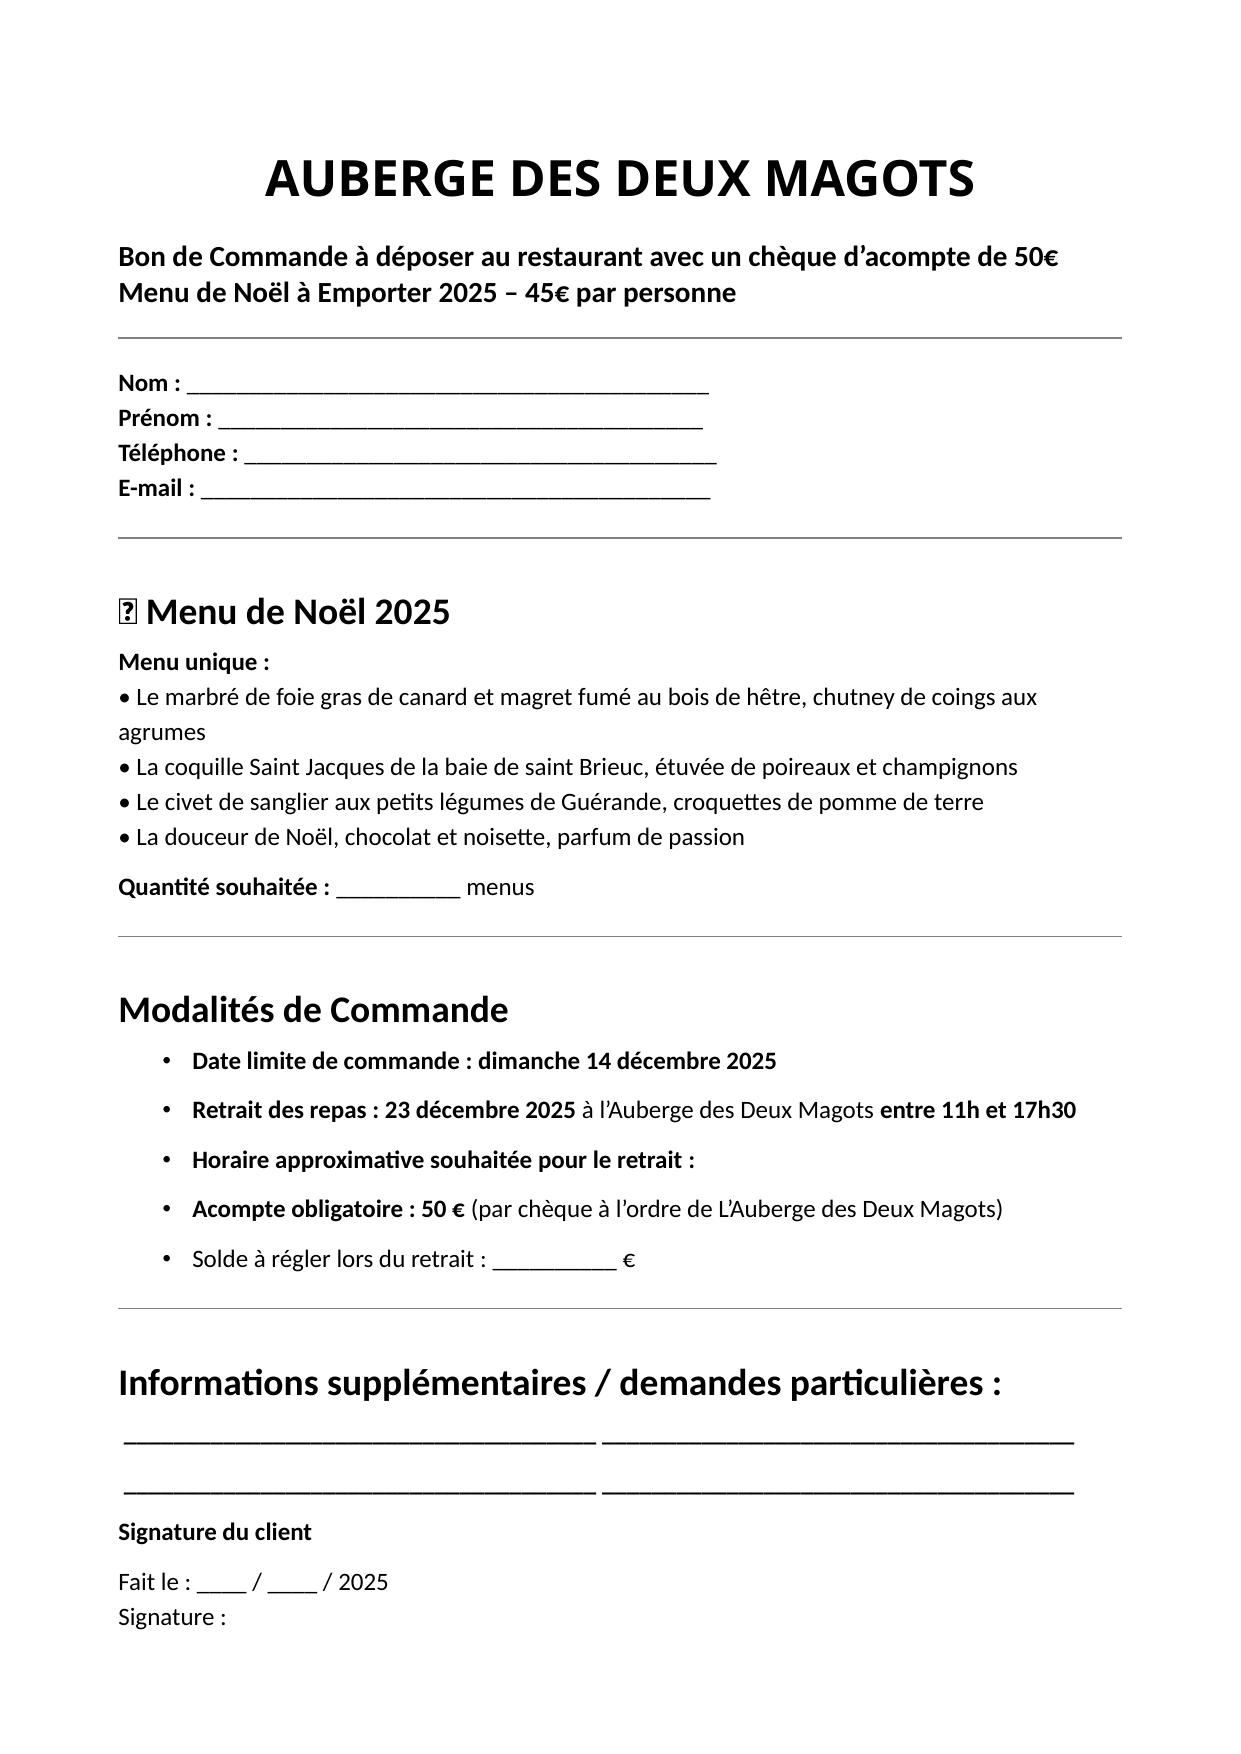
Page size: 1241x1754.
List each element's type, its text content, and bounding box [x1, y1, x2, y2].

text Nom : __________________________________________ Prénom : _______________________________________ Téléphone : ______________________________________ E-mail : _________________________________________ [118, 367, 1122, 503]
text Fait le : ____ / ____ / 2025 Signature : [118, 1566, 1122, 1631]
list Solde à régler lors du retrait : __________ € [162, 1243, 1122, 1274]
subtitle Bon de Commande à déposer au restaurant avec un chèque d’acompte de 50€ Menu de Noël à Emporter 2025 – 45€ par personne [118, 238, 1122, 309]
subtitle AUBERGE DES DEUX MAGOTS [118, 143, 1122, 211]
text ______________________________________ ______________________________________ [118, 1417, 1122, 1448]
list Retrait des repas : 23 décembre 2025 à l’Auberge des Deux Magots entre 11h et 17h30 [162, 1094, 1122, 1125]
text Signature du client [118, 1516, 1122, 1547]
subtitle Modalités de Commande [118, 986, 1122, 1032]
list Acompte obligatoire : 50 € (par chèque à l’ordre de L’Auberge des Deux Magots) [162, 1193, 1122, 1224]
text Menu unique : • Le marbré de foie gras de canard et magret fumé au bois de hêtre, chutney de coings aux agrumes • La coquille Saint Jacques de la baie de saint Brieuc, étuvée de poireaux et champignons • Le civet de sanglier aux petits légumes de Guérande, croquettes de pomme de terre • La douceur de Noël, chocolat et noisette, parfum de passion [118, 646, 1122, 852]
list Date limite de commande : dimanche 14 décembre 2025 [162, 1045, 1122, 1075]
text ______________________________________ ______________________________________ [118, 1467, 1122, 1497]
subtitle Informations supplémentaires / demandes particulières : [118, 1359, 1122, 1404]
text Quantité souhaitée : __________ menus [118, 871, 1122, 901]
subtitle 🎄 Menu de Noël 2025 [118, 588, 1122, 634]
list Horaire approximative souhaitée pour le retrait : [162, 1144, 1122, 1174]
